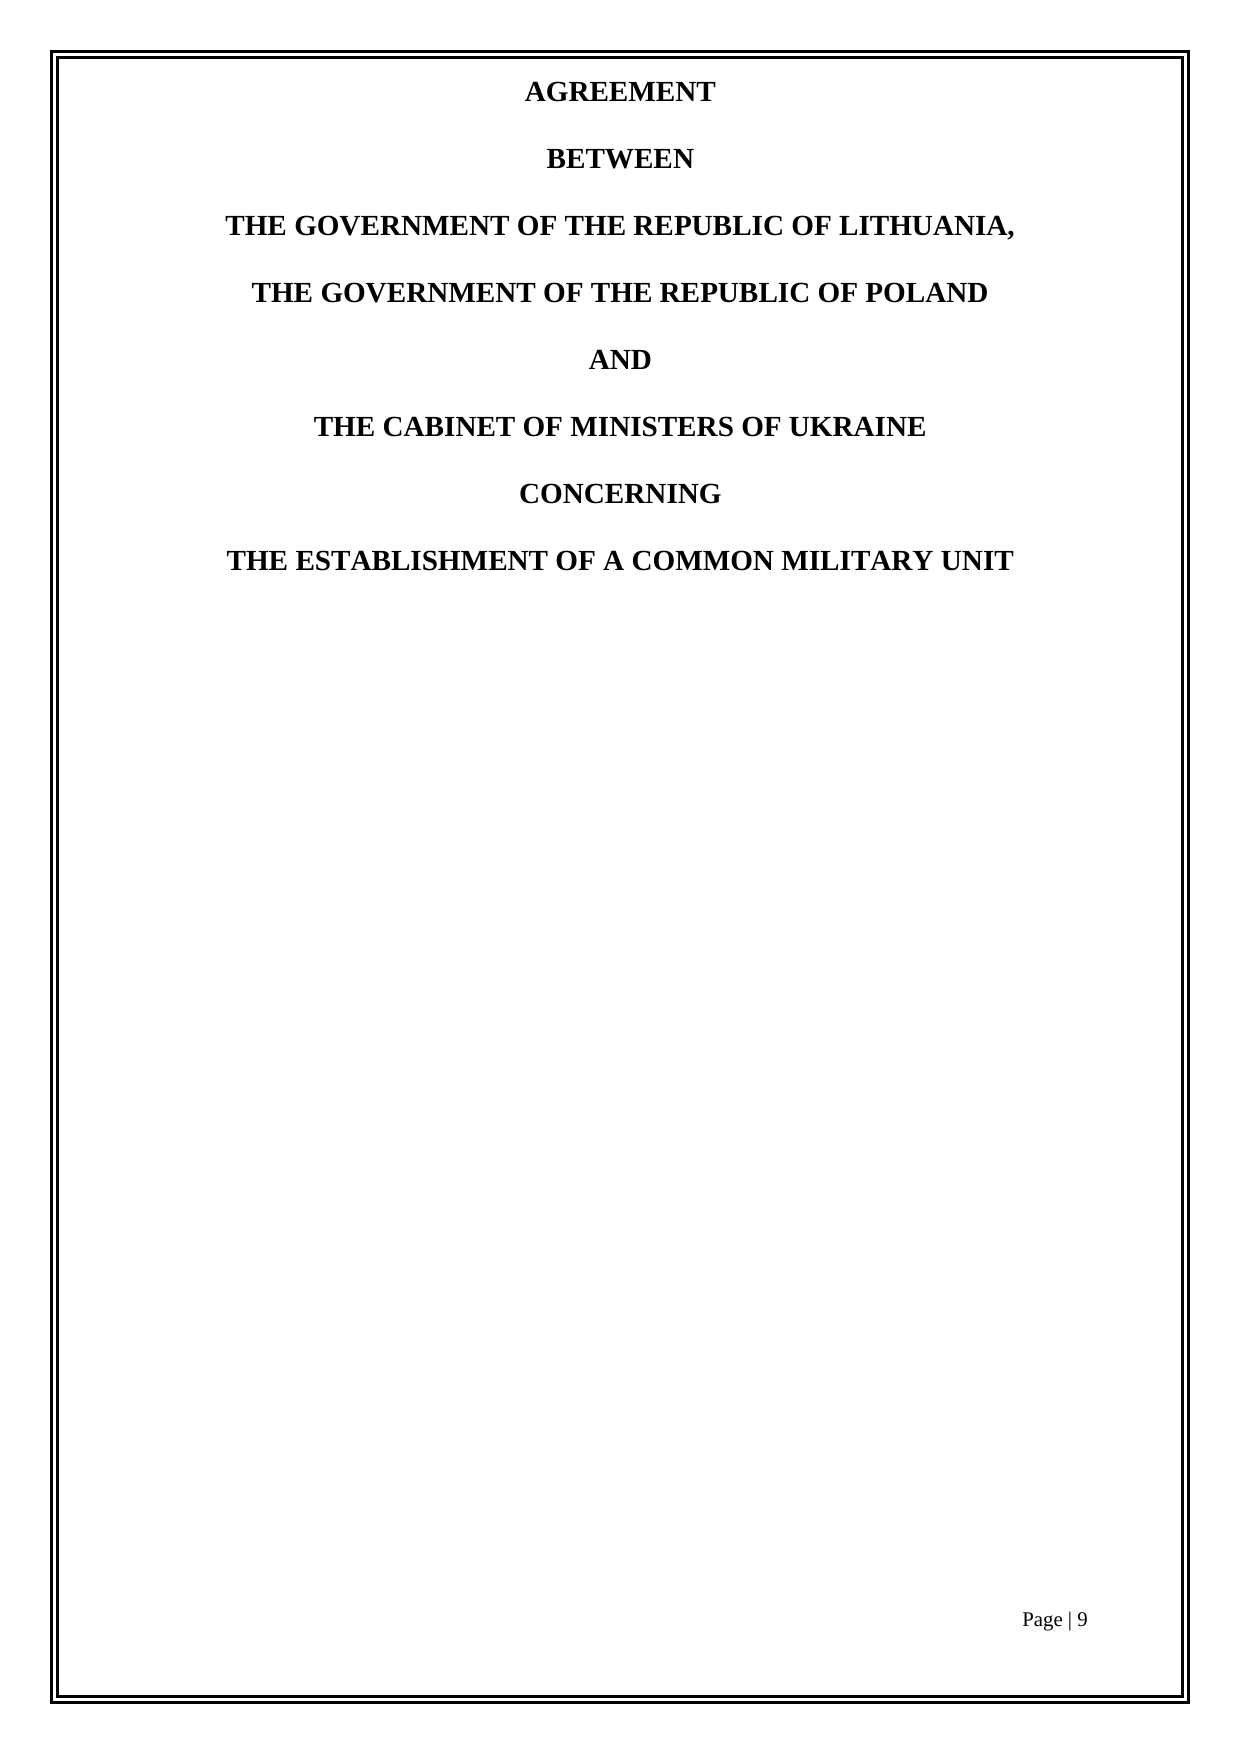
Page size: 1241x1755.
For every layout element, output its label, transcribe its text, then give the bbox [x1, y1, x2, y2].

text THE GOVERNMENT OF THE REPUBLIC OF LITHUANIA, [148, 208, 1093, 242]
text CONCERNING [148, 476, 1093, 510]
text AGREEMENT [148, 74, 1093, 107]
text THE ESTABLISHMENT OF A COMMON MILITARY UNIT [148, 543, 1093, 577]
text THE GOVERNMENT OF THE REPUBLIC OF POLAND [148, 275, 1093, 309]
text BETWEEN [148, 141, 1093, 174]
text AND [148, 342, 1093, 376]
text THE CABINET OF MINISTERS OF UKRAINE [148, 409, 1093, 443]
